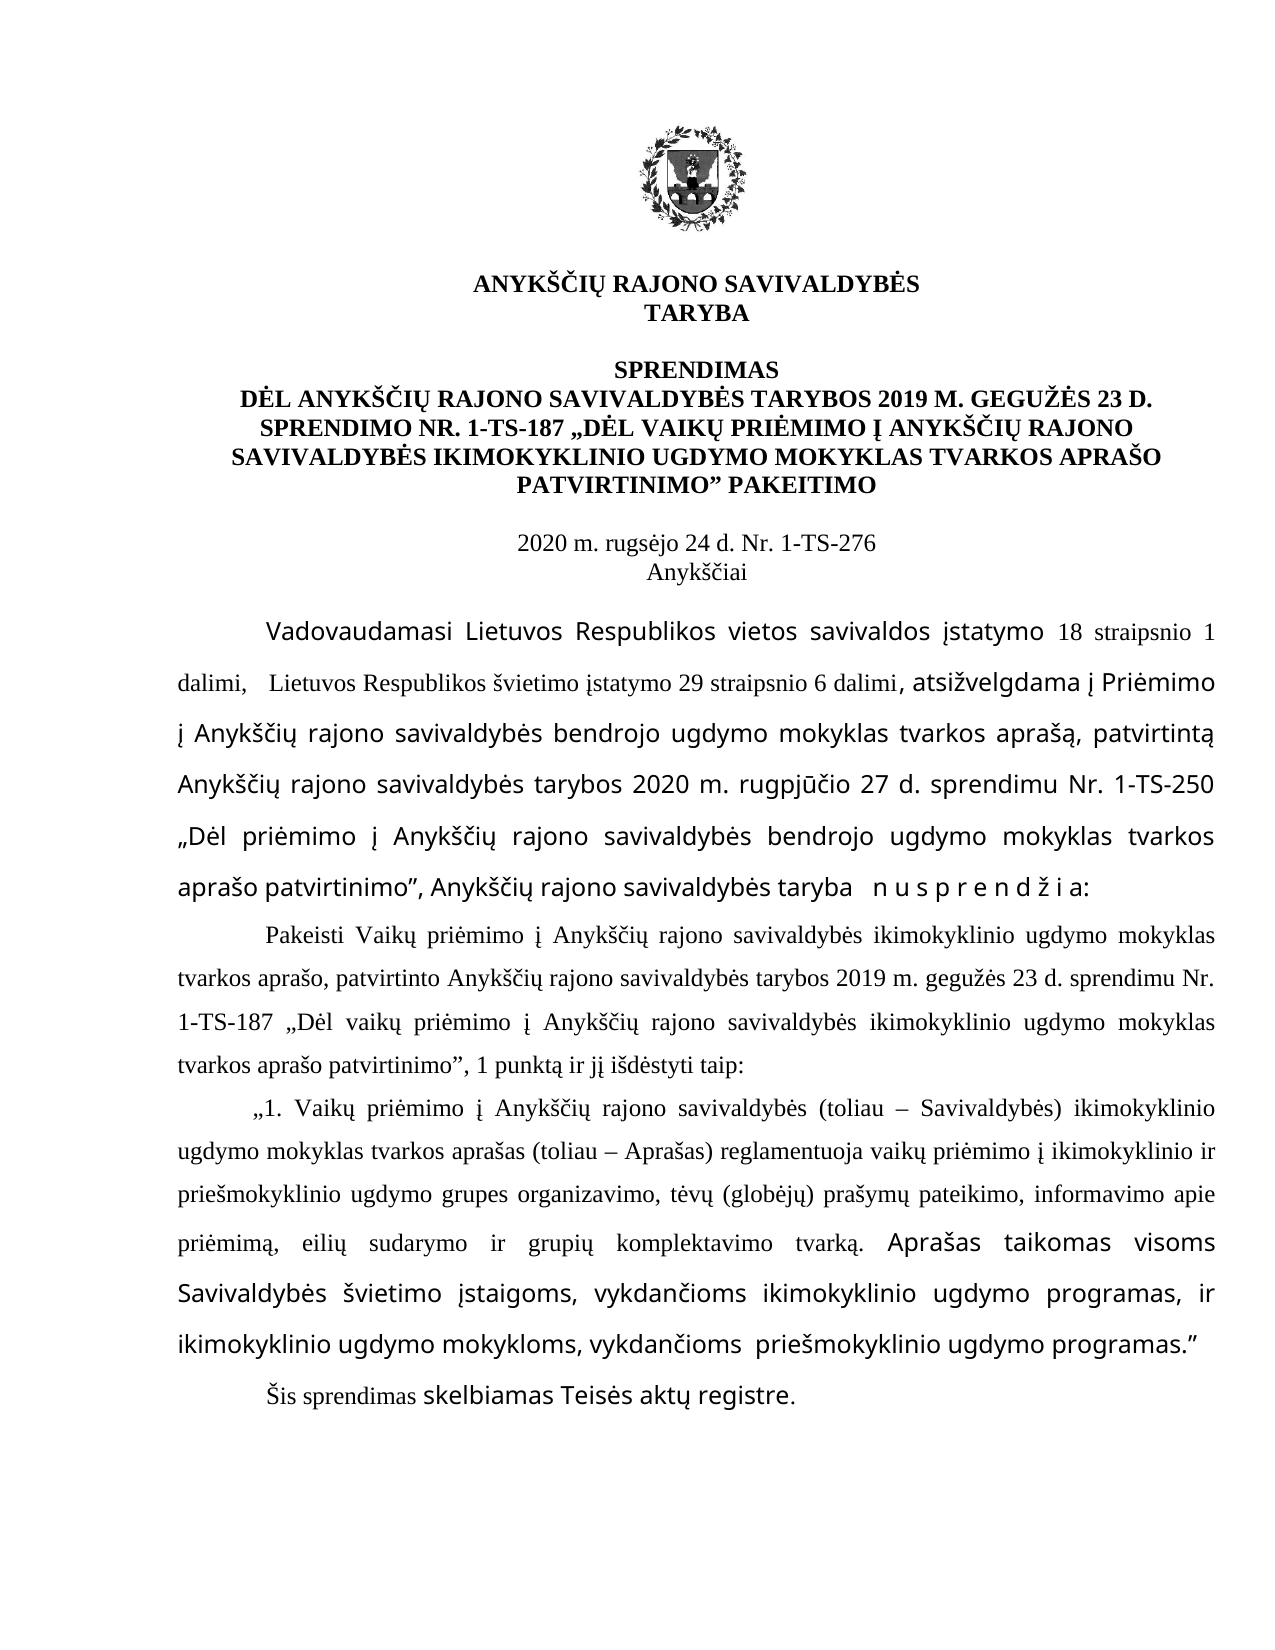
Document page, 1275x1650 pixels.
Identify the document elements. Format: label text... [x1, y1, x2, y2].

text Vadovaudamasi Lietuvos Respublikos vietos savivaldos įstatymo 18 straipsnio 1 dalimi, Lietuvos Respublikos švietimo įstatymo 29 straipsnio 6 dalimi, atsižvelgdama į Priėmimo į Anykščių rajono savivaldybės bendrojo ugdymo mokyklas tvarkos aprašą, patvirtintą Anykščių rajono savivaldybės tarybos 2020 m. rugpjūčio 27 d. sprendimu Nr. 1-TS-250 „Dėl priėmimo į Anykščių rajono savivaldybės bendrojo ugdymo mokyklas tvarkos aprašo patvirtinimo”, Anykščių rajono savivaldybės taryba n u s p r e n d ž i a: [177, 614, 1216, 903]
text Pakeisti Vaikų priėmimo į Anykščių rajono savivaldybės ikimokyklinio ugdymo mokyklas tvarkos aprašo, patvirtinto Anykščių rajono savivaldybės tarybos 2019 m. gegužės 23 d. sprendimu Nr. 1-TS-187 „Dėl vaikų priėmimo į Anykščių rajono savivaldybės ikimokyklinio ugdymo mokyklas tvarkos aprašo patvirtinimo”, 1 punktą ir jį išdėstyti taip: [177, 920, 1216, 1078]
text SPRENDIMAS [177, 355, 1216, 384]
text TARYBA [177, 298, 1216, 327]
text Anykščiai [177, 557, 1216, 585]
text Šis sprendimas skelbiamas Teisės aktų registre. [177, 1378, 1216, 1412]
text DĖL ANYKŠČIŲ RAJONO SAVIVALDYBĖS TARYBOS 2019 M. GEGUŽĖS 23 D. SPRENDIMO NR. 1-TS-187 „DĖL VAIKŲ PRIĖMIMO Į ANYKŠČIŲ RAJONO SAVIVALDYBĖS IKIMOKYKLINIO UGDYMO MOKYKLAS TVARKOS APRAŠO PATVIRTINIMO” PAKEITIMO [177, 384, 1216, 499]
text ANYKŠČIŲ RAJONO SAVIVALDYBĖS [177, 269, 1216, 298]
text „1. Vaikų priėmimo į Anykščių rajono savivaldybės (toliau – Savivaldybės) ikimokyklinio ugdymo mokyklas tvarkos aprašas (toliau – Aprašas) reglamentuoja vaikų priėmimo į ikimokyklinio ir priešmokyklinio ugdymo grupes organizavimo, tėvų (globėjų) prašymų pateikimo, informavimo apie priėmimą, eilių sudarymo ir grupių komplektavimo tvarką. Aprašas taikomas visoms Savivaldybės švietimo įstaigoms, vykdančioms ikimokyklinio ugdymo programas, ir ikimokyklinio ugdymo mokykloms, vykdančioms priešmokyklinio ugdymo programas.” [177, 1093, 1216, 1361]
text 2020 m. rugsėjo 24 d. Nr. 1-TS-276 [177, 528, 1216, 557]
